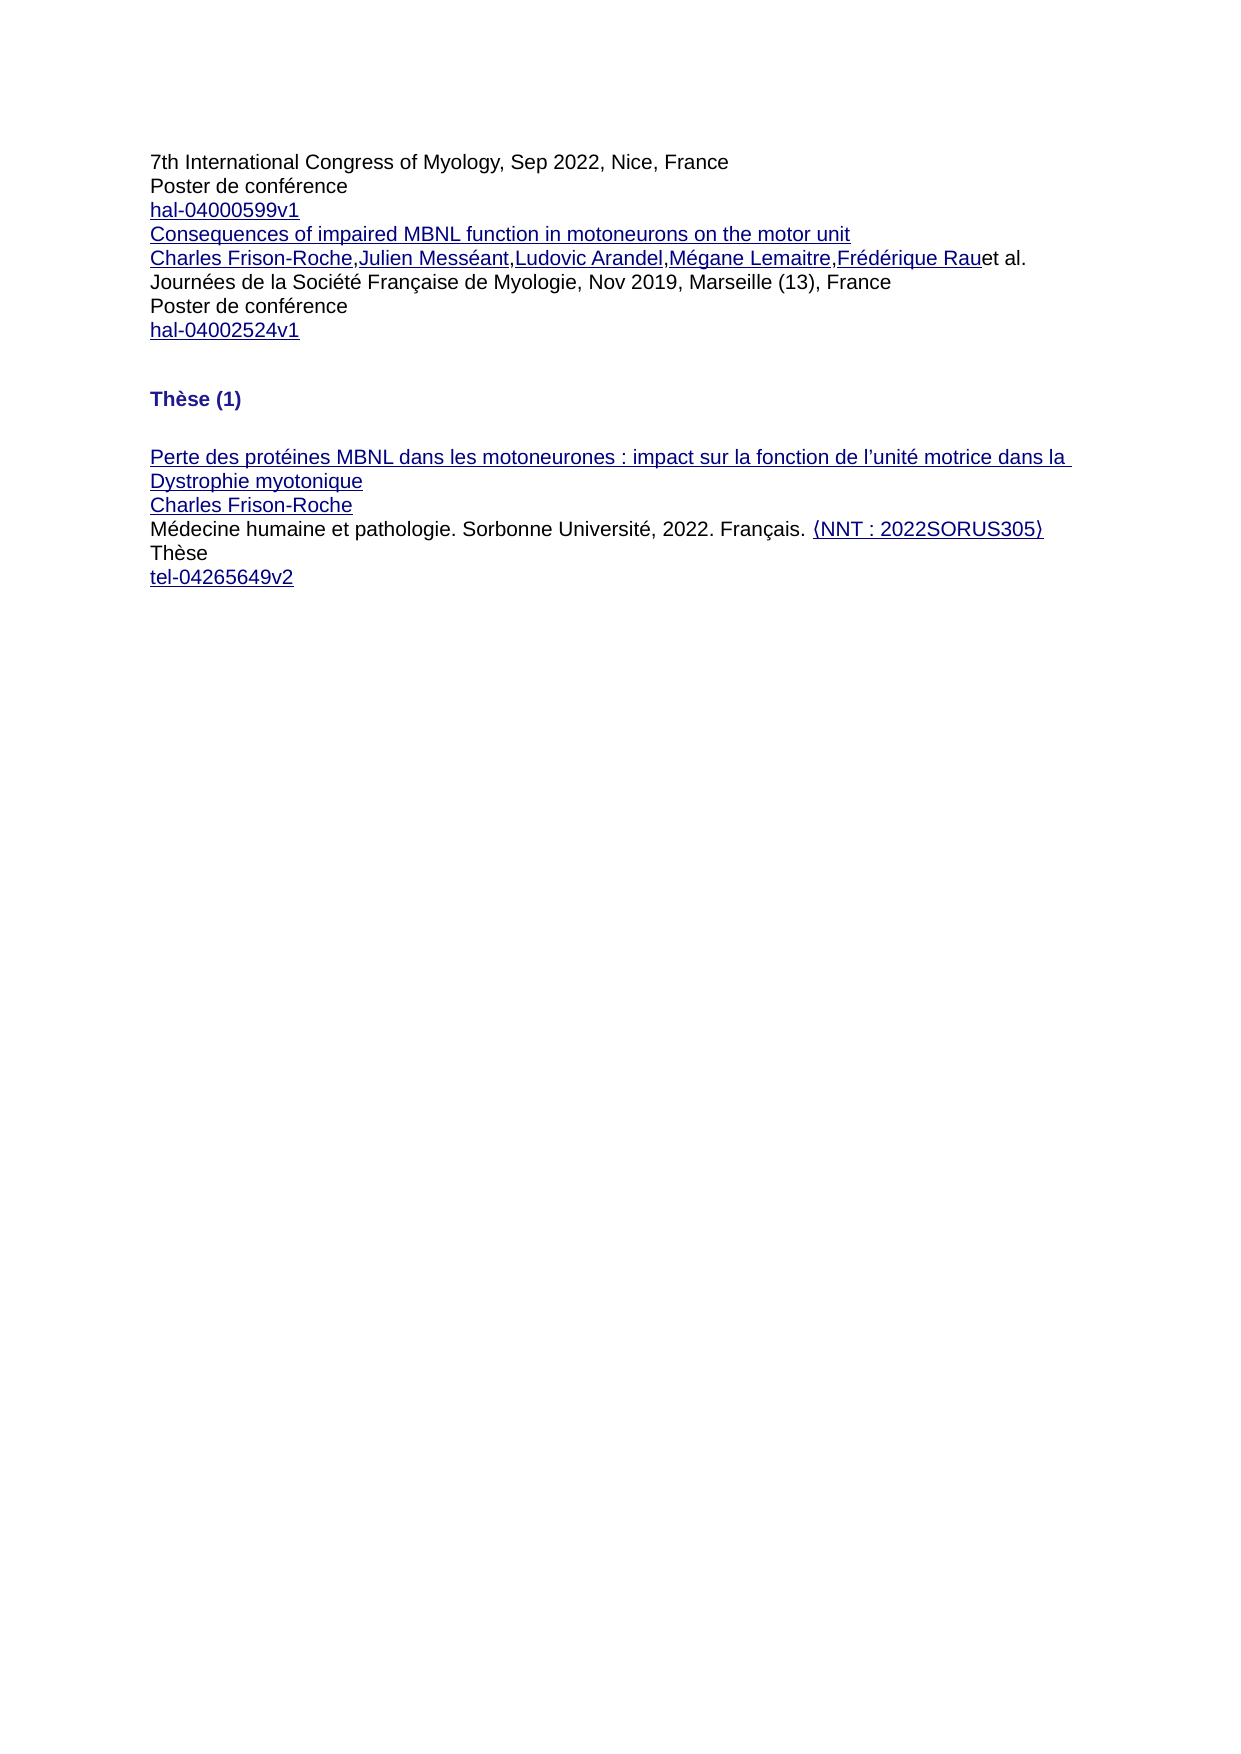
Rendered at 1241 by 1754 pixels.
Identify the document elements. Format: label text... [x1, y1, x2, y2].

table_cell 7th International Congress of Myology, Sep 2022, Nice, France Poster de conférence hal-04000599v1 [150, 150, 1090, 222]
table_header Perte des protéines MBNL dans les motoneurones : impact sur la fonction de l’unité motrice dans la Dystrophie myotonique Charles Frison-Roche Médecine humaine et pathologie. Sorbonne Université, 2022. Français. ⟨NNT : 2022SORUS305⟩ Thèse tel-04265649v2 [150, 445, 1090, 588]
subtitle Thèse (1) [150, 386, 1090, 410]
table_cell Consequences of impaired MBNL function in motoneurons on the motor unit Charles Frison-Roche,Julien Messéant,Ludovic Arandel,Mégane Lemaitre,Frédérique Rauet al. Journées de la Société Française de Myologie, Nov 2019, Marseille (13), France Poster de conférence hal-04002524v1 [150, 222, 1090, 342]
